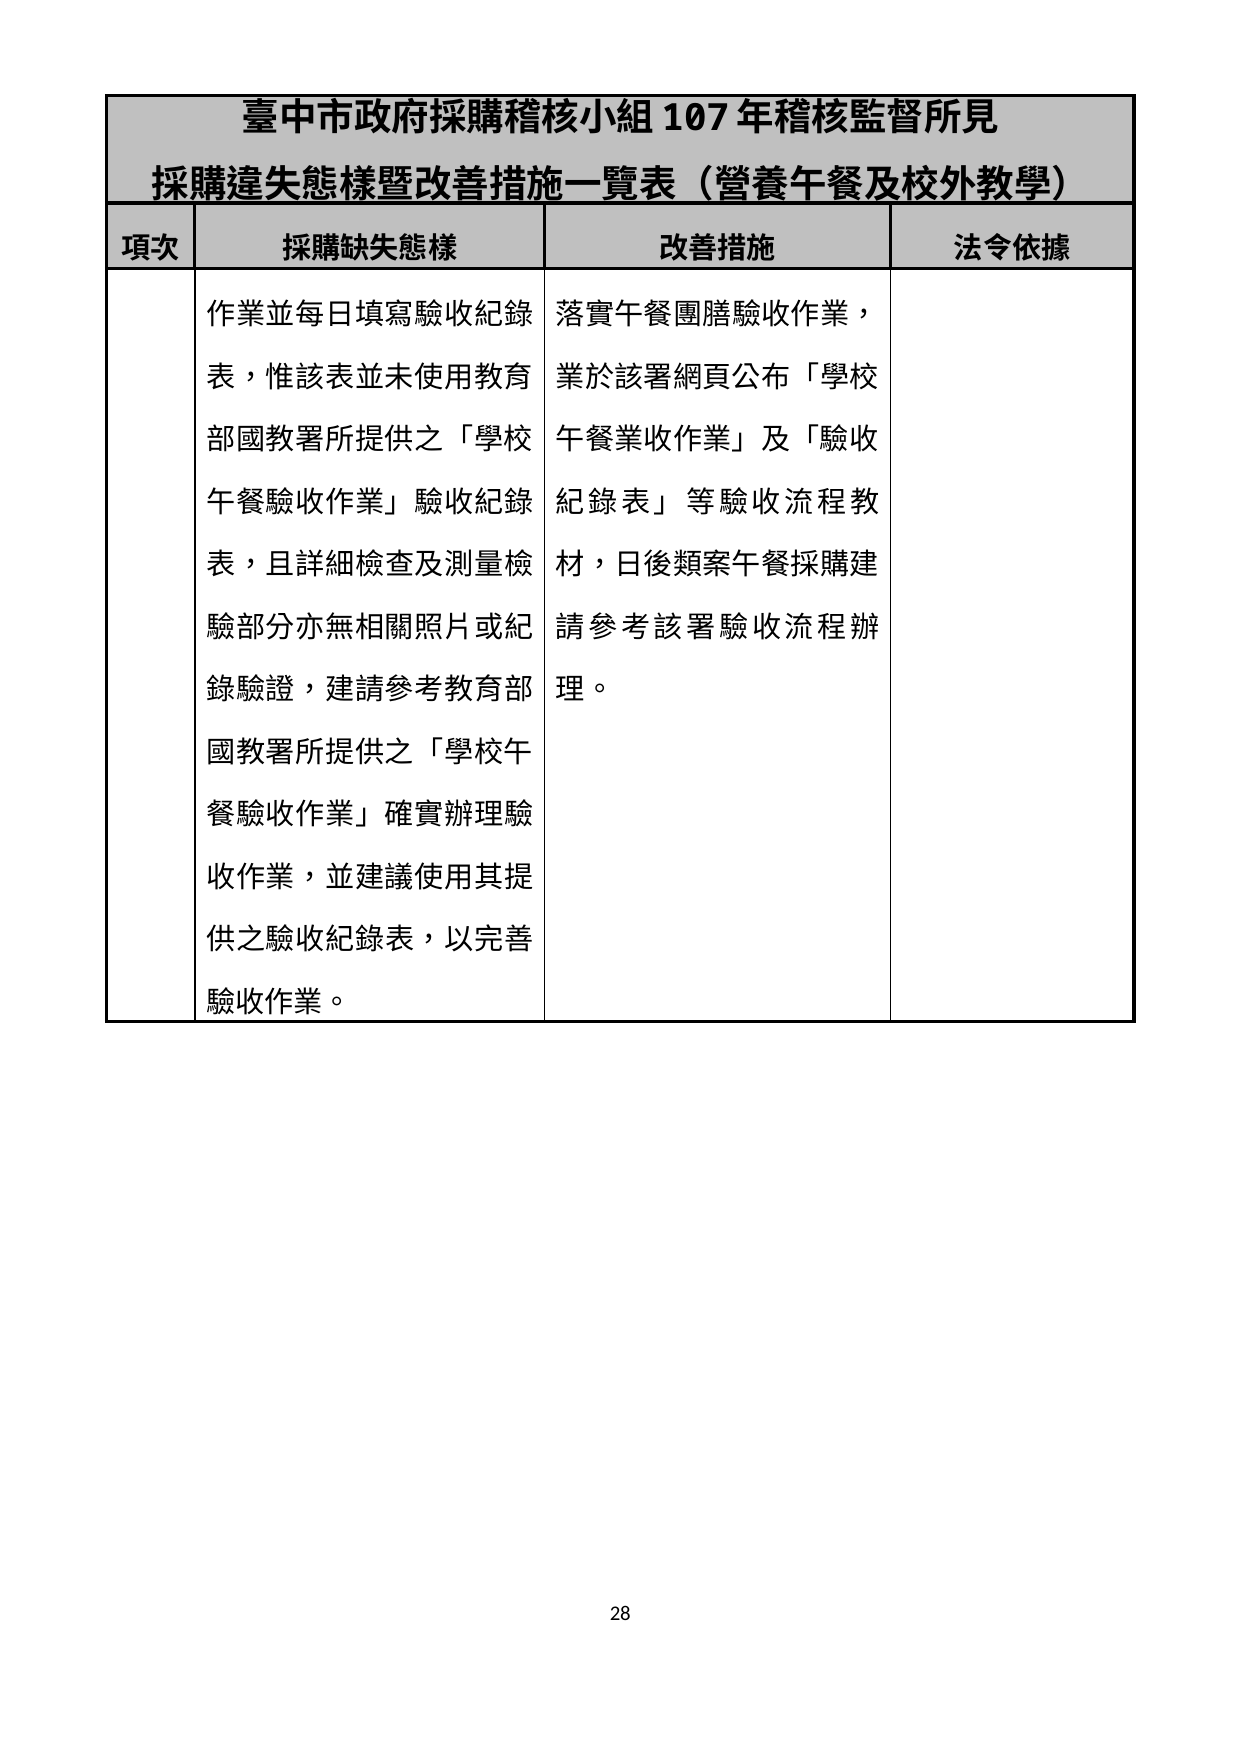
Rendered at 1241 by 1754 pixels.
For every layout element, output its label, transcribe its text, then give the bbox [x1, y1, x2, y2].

table_cell 落實午餐團膳驗收作業，業於該署網頁公布「學校午餐業收作業」及「驗收紀錄表」等驗收流程教材，日後類案午餐採購建請參考該署驗收流程辦理。 [545, 270, 890, 1020]
table_cell 改善措施 [546, 205, 889, 267]
table_cell 採購缺失態樣 [196, 205, 543, 267]
table_cell 法令依據 [892, 205, 1132, 267]
table_cell 項次 [108, 205, 193, 267]
table_cell 作業並每日填寫驗收紀錄表，惟該表並未使用教育部國教署所提供之「學校午餐驗收作業」驗收紀錄表，且詳細檢查及測量檢驗部分亦無相關照片或紀錄驗證，建請參考教育部國教署所提供之「學校午餐驗收作業」確實辦理驗收作業，並建議使用其提供之驗收紀錄表，以完善驗收作業。 [196, 270, 544, 1020]
table_cell [891, 270, 1132, 1020]
table_cell [108, 270, 194, 1020]
table_header 臺中市政府採購稽核小組107年稽核監督所見 採購違失態樣暨改善措施一覽表（營養午餐及校外教學） [108, 97, 1132, 201]
